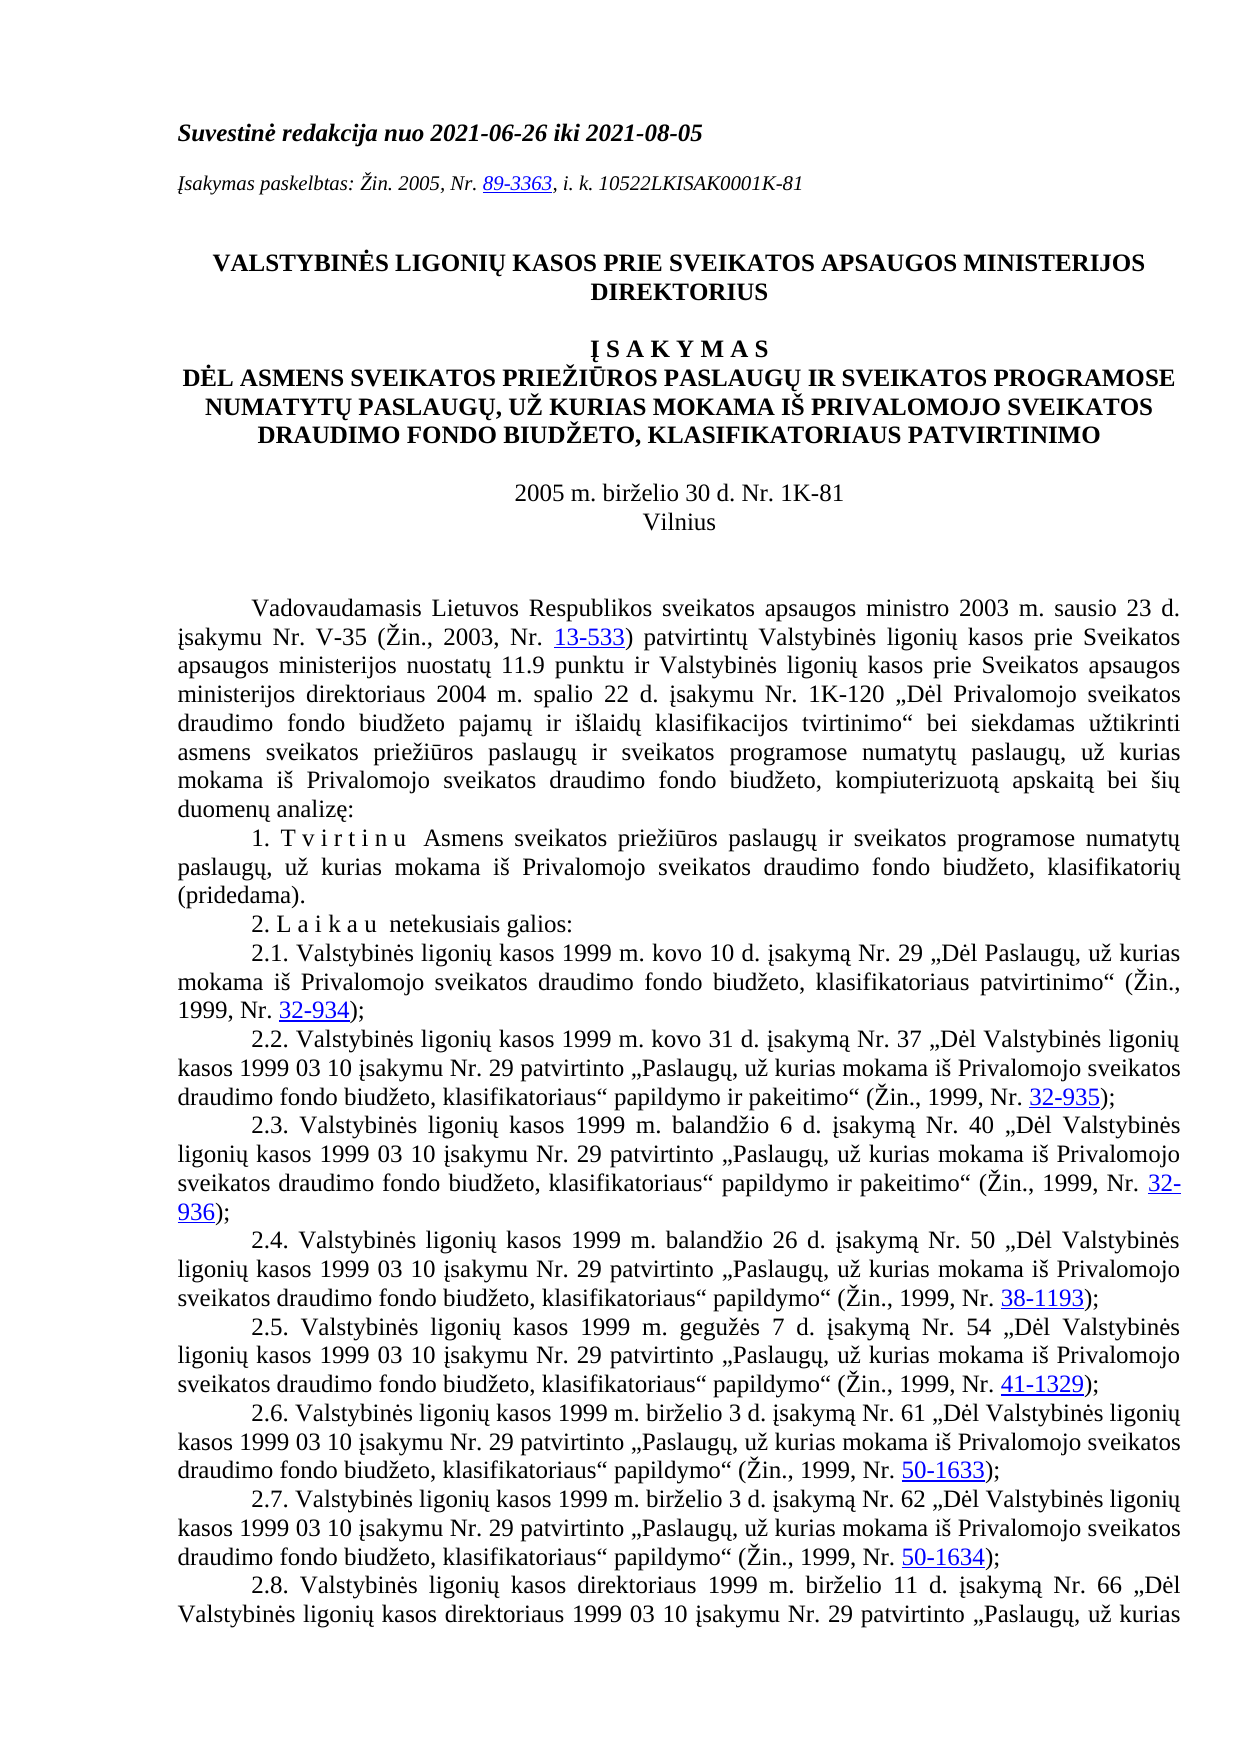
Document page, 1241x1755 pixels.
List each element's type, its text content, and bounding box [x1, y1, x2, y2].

text 1. Tvirtinu Asmens sveikatos priežiūros paslaugų ir sveikatos programose numatytų paslaugų, už kurias mokama iš Privalomojo sveikatos draudimo fondo biudžeto, klasifikatorių (pridedama). [177, 823, 1181, 909]
text 2.1. Valstybinės ligonių kasos 1999 m. kovo 10 d. įsakymą Nr. 29 „Dėl Paslaugų, už kurias mokama iš Privalomojo sveikatos draudimo fondo biudžeto, klasifikatoriaus patvirtinimo“ (Žin., 1999, Nr. 32-934); [177, 938, 1181, 1024]
text Vadovaudamasis Lietuvos Respublikos sveikatos apsaugos ministro 2003 m. sausio 23 d. įsakymu Nr. V-35 (Žin., 2003, Nr. 13-533) patvirtintų Valstybinės ligonių kasos prie Sveikatos apsaugos ministerijos nuostatų 11.9 punktu ir Valstybinės ligonių kasos prie Sveikatos apsaugos ministerijos direktoriaus 2004 m. spalio 22 d. įsakymu Nr. 1K-120 „Dėl Privalomojo sveikatos draudimo fondo biudžeto pajamų ir išlaidų klasifikacijos tvirtinimo“ bei siekdamas užtikrinti asmens sveikatos priežiūros paslaugų ir sveikatos programose numatytų paslaugų, už kurias mokama iš Privalomojo sveikatos draudimo fondo biudžeto, kompiuterizuotą apskaitą bei šių duomenų analizę: [177, 593, 1181, 823]
text Suvestinė redakcija nuo 2021-06-26 iki 2021-08-05 [177, 118, 1181, 147]
text 2.4. Valstybinės ligonių kasos 1999 m. balandžio 26 d. įsakymą Nr. 50 „Dėl Valstybinės ligonių kasos 1999 03 10 įsakymu Nr. 29 patvirtinto „Paslaugų, už kurias mokama iš Privalomojo sveikatos draudimo fondo biudžeto, klasifikatoriaus“ papildymo“ (Žin., 1999, Nr. 38-1193); [177, 1225, 1181, 1312]
text Įsakymas paskelbtas: Žin. 2005, Nr. 89-3363, i. k. 10522LKISAK0001K-81 [177, 171, 1181, 195]
text Vilnius [177, 507, 1181, 535]
text 2.3. Valstybinės ligonių kasos 1999 m. balandžio 6 d. įsakymą Nr. 40 „Dėl Valstybinės ligonių kasos 1999 03 10 įsakymu Nr. 29 patvirtinto „Paslaugų, už kurias mokama iš Privalomojo sveikatos draudimo fondo biudžeto, klasifikatoriaus“ papildymo ir pakeitimo“ (Žin., 1999, Nr. 32-936); [177, 1110, 1181, 1225]
text 2.6. Valstybinės ligonių kasos 1999 m. birželio 3 d. įsakymą Nr. 61 „Dėl Valstybinės ligonių kasos 1999 03 10 įsakymu Nr. 29 patvirtinto „Paslaugų, už kurias mokama iš Privalomojo sveikatos draudimo fondo biudžeto, klasifikatoriaus“ papildymo“ (Žin., 1999, Nr. 50-1633); [177, 1398, 1181, 1484]
text Į S A K Y M A S [177, 334, 1181, 363]
text 2.8. Valstybinės ligonių kasos direktoriaus 1999 m. birželio 11 d. įsakymą Nr. 66 „Dėl Valstybinės ligonių kasos direktoriaus 1999 03 10 įsakymu Nr. 29 patvirtinto „Paslaugų, už kurias [177, 1570, 1181, 1628]
text 2.2. Valstybinės ligonių kasos 1999 m. kovo 31 d. įsakymą Nr. 37 „Dėl Valstybinės ligonių kasos 1999 03 10 įsakymu Nr. 29 patvirtinto „Paslaugų, už kurias mokama iš Privalomojo sveikatos draudimo fondo biudžeto, klasifikatoriaus“ papildymo ir pakeitimo“ (Žin., 1999, Nr. 32-935); [177, 1024, 1181, 1110]
text VALSTYBINĖS LIGONIŲ KASOS PRIE SVEIKATOS APSAUGOS MINISTERIJOS DIREKTORIUS [177, 248, 1181, 305]
text 2. Laikau netekusiais galios: [177, 909, 1181, 938]
text DĖL ASMENS SVEIKATOS PRIEŽIŪROS PASLAUGŲ IR SVEIKATOS PROGRAMOSE NUMATYTŲ PASLAUGŲ, UŽ KURIAS MOKAMA IŠ PRIVALOMOJO SVEIKATOS DRAUDIMO FONDO BIUDŽETO, KLASIFIKATORIAUS PATVIRTINIMO [177, 363, 1181, 449]
text 2.5. Valstybinės ligonių kasos 1999 m. gegužės 7 d. įsakymą Nr. 54 „Dėl Valstybinės ligonių kasos 1999 03 10 įsakymu Nr. 29 patvirtinto „Paslaugų, už kurias mokama iš Privalomojo sveikatos draudimo fondo biudžeto, klasifikatoriaus“ papildymo“ (Žin., 1999, Nr. 41-1329); [177, 1312, 1181, 1398]
text 2005 m. birželio 30 d. Nr. 1K-81 [177, 478, 1181, 507]
text 2.7. Valstybinės ligonių kasos 1999 m. birželio 3 d. įsakymą Nr. 62 „Dėl Valstybinės ligonių kasos 1999 03 10 įsakymu Nr. 29 patvirtinto „Paslaugų, už kurias mokama iš Privalomojo sveikatos draudimo fondo biudžeto, klasifikatoriaus“ papildymo“ (Žin., 1999, Nr. 50-1634); [177, 1484, 1181, 1570]
